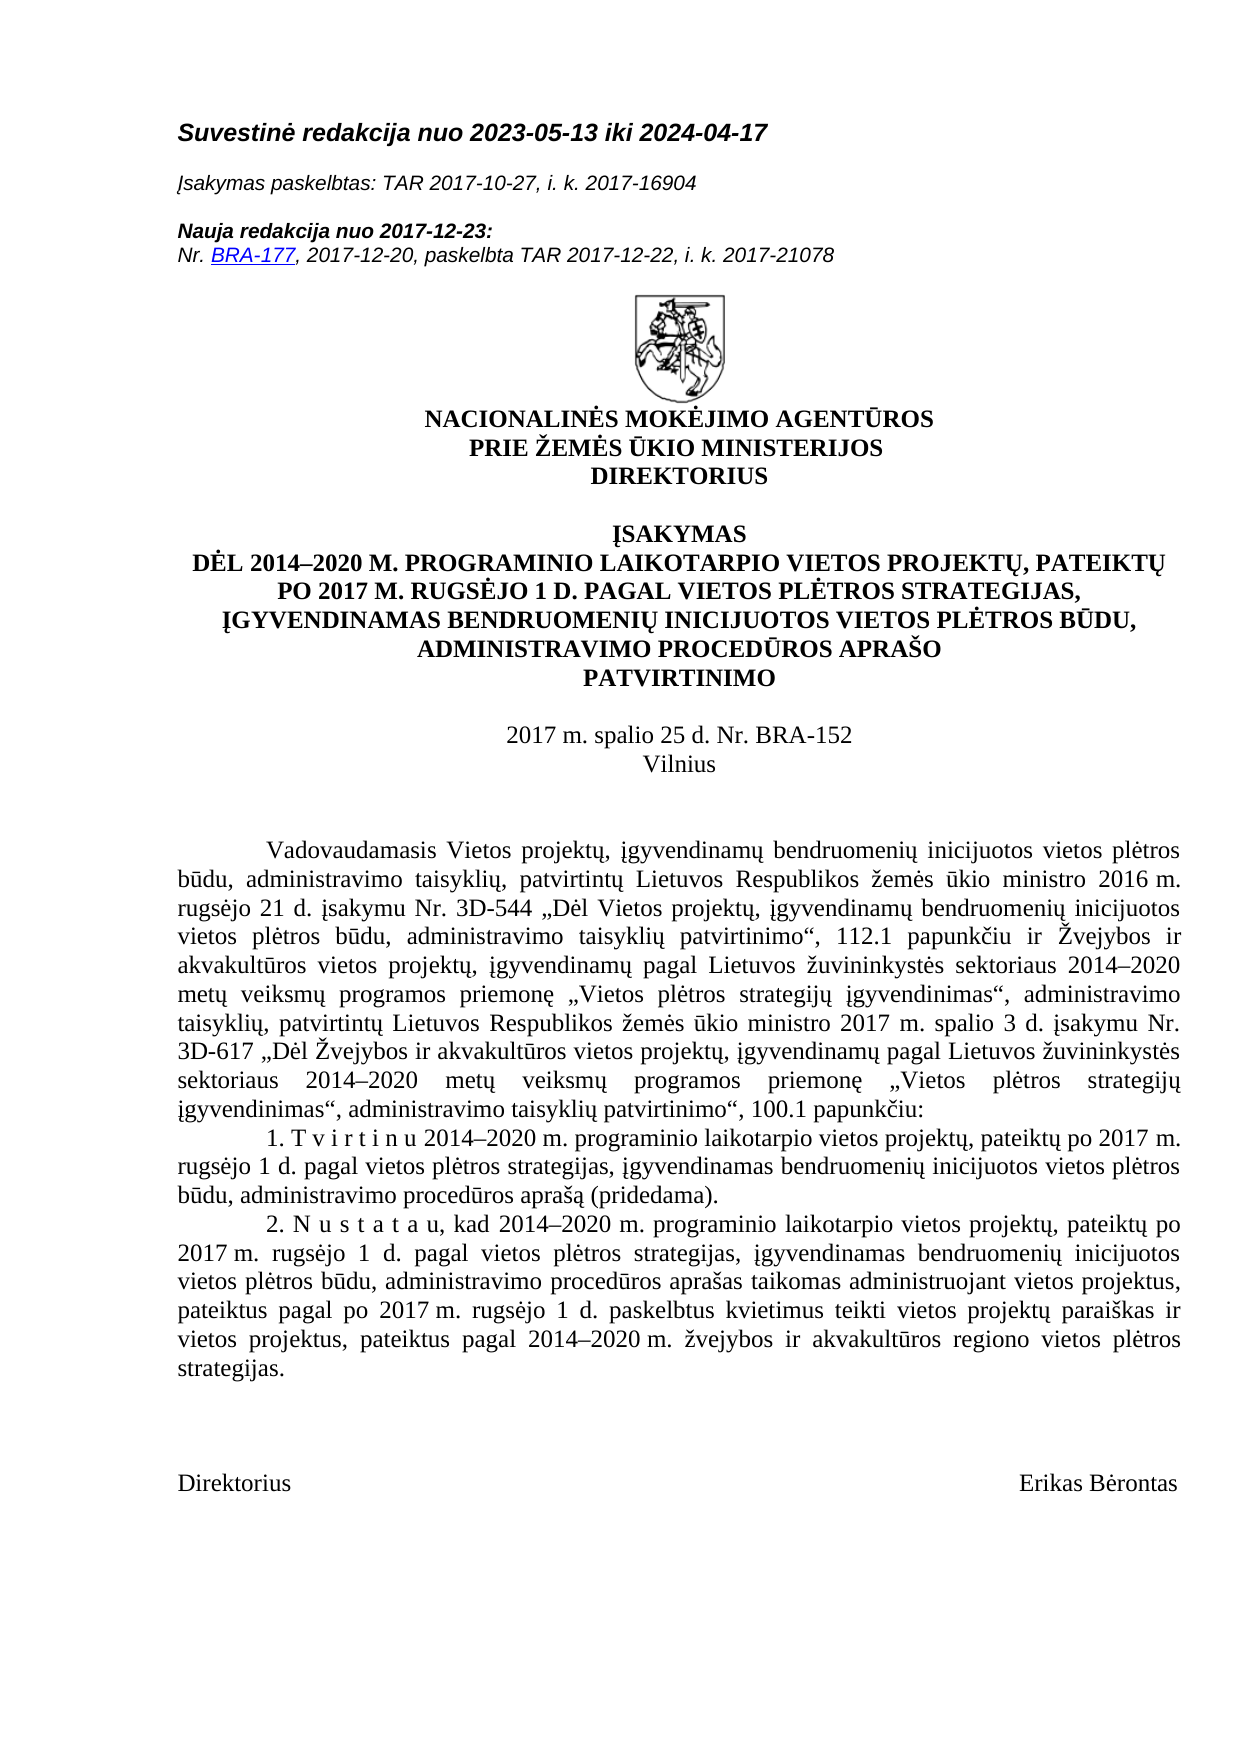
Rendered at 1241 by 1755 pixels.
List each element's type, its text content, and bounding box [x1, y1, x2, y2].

text 2017 m. spalio 25 d. Nr. BRA-152 [177, 720, 1181, 749]
text Suvestinė redakcija nuo 2023-05-13 iki 2024-04-17 [177, 118, 1181, 147]
text Nr. BRA-177, 2017-12-20, paskelbta TAR 2017-12-22, i. k. 2017-21078 [177, 243, 1181, 267]
text Nauja redakcija nuo 2017-12-23: [177, 219, 1181, 243]
text ĮSAKYMAS [177, 519, 1181, 548]
text DIREKTORIUS [177, 461, 1181, 490]
text PATVIRTINIMO [177, 663, 1137, 691]
text PRIE ŽEMĖS ŪKIO MINISTERIJOS [177, 433, 1181, 461]
text Direktorius Erikas Bėrontas [177, 1468, 1181, 1496]
text NACIONALINĖS MOKĖJIMO AGENTŪROS [177, 404, 1181, 433]
text 2. N u s t a t a u, kad 2014–2020 m. programinio laikotarpio vietos projektų, pateiktų po 2017 m. rugsėjo 1 d. pagal vietos plėtros strategijas, įgyvendinamas bendruomenių inicijuotos vietos plėtros būdu, administravimo procedūros aprašas taikomas administruojant vietos projektus, pateiktus pagal po 2017 m. rugsėjo 1 d. paskelbtus kvietimus teikti vietos projektų paraiškas ir vietos projektus, pateiktus pagal 2014–2020 m. žvejybos ir akvakultūros regiono vietos plėtros strategijas. [177, 1209, 1181, 1381]
text 1. T v i r t i n u 2014–2020 m. programinio laikotarpio vietos projektų, pateiktų po 2017 m. rugsėjo 1 d. pagal vietos plėtros strategijas, įgyvendinamas bendruomenių inicijuotos vietos plėtros būdu, administravimo procedūros aprašą (pridedama). [177, 1123, 1181, 1209]
text Įsakymas paskelbtas: TAR 2017-10-27, i. k. 2017-16904 [177, 171, 1181, 195]
text Vilnius [177, 749, 1181, 778]
text DĖL 2014–2020 M. PROGRAMINIO LAIKOTARPIO VIETOS PROJEKTŲ, PATEIKTŲ PO 2017 M. RUGSĖJO 1 D. PAGAL VIETOS PLĖTROS STRATEGIJAS, ĮGYVENDINAMAS BENDRUOMENIŲ INICIJUOTOS VIETOS PLĖTROS BŪDU, ADMINISTRAVIMO PROCEDŪROS APRAŠO [177, 548, 1181, 663]
text Vadovaudamasis Vietos projektų, įgyvendinamų bendruomenių inicijuotos vietos plėtros būdu, administravimo taisyklių, patvirtintų Lietuvos Respublikos žemės ūkio ministro 2016 m. rugsėjo 21 d. įsakymu Nr. 3D-544 „Dėl Vietos projektų, įgyvendinamų bendruomenių inicijuotos vietos plėtros būdu, administravimo taisyklių patvirtinimo“, 112.1 papunkčiu ir Žvejybos ir akvakultūros vietos projektų, įgyvendinamų pagal Lietuvos žuvininkystės sektoriaus 2014–2020 metų veiksmų programos priemonę „Vietos plėtros strategijų įgyvendinimas“, administravimo taisyklių, patvirtintų Lietuvos Respublikos žemės ūkio ministro 2017 m. spalio 3 d. įsakymu Nr. 3D-617 „Dėl Žvejybos ir akvakultūros vietos projektų, įgyvendinamų pagal Lietuvos žuvininkystės sektoriaus 2014–2020 metų veiksmų programos priemonę „Vietos plėtros strategijų įgyvendinimas“, administravimo taisyklių patvirtinimo“, 100.1 papunkčiu: [177, 835, 1181, 1123]
